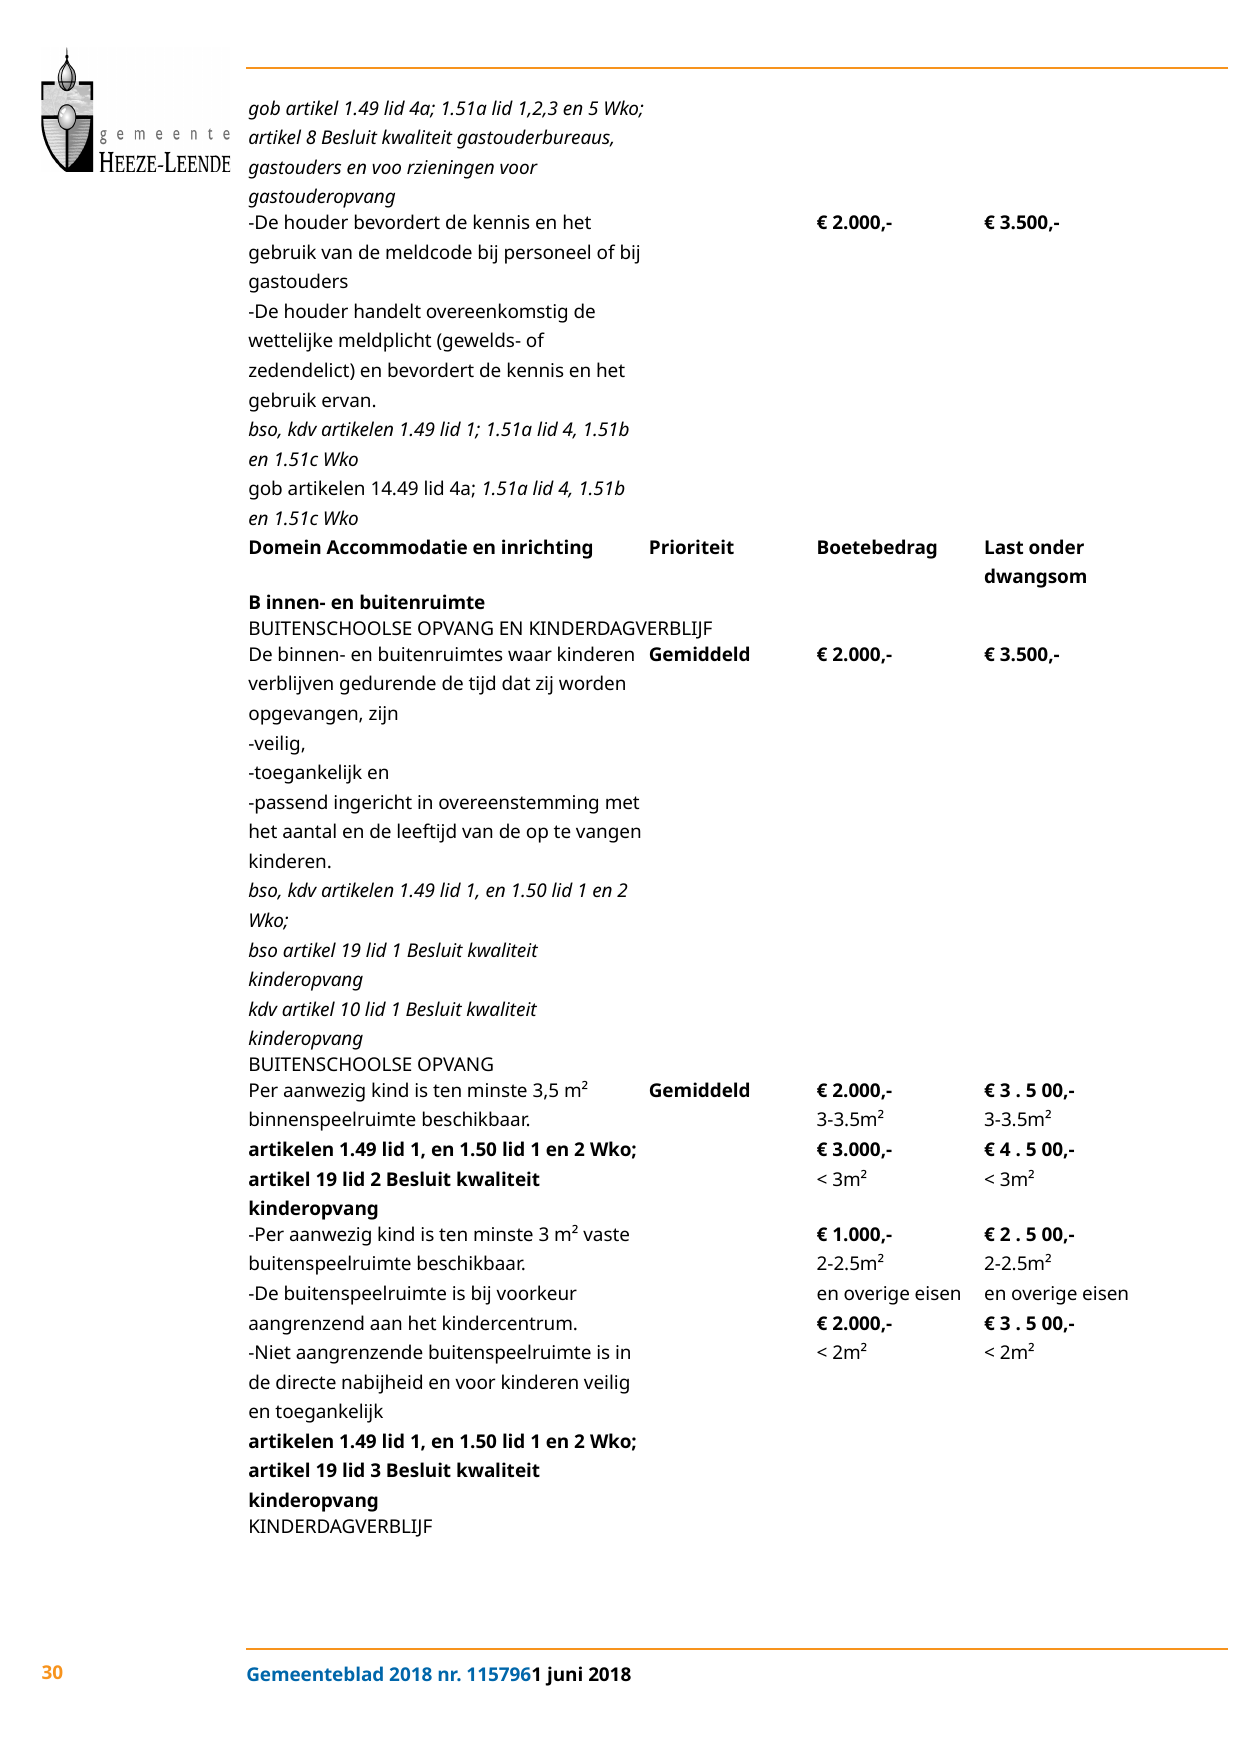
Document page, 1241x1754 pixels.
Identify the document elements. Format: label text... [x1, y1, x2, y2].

table_cell € 3 . 5 00,- 3-3.5m² € 4 . 5 00,- < 3m² [984, 1077, 1152, 1221]
table_cell € 2 . 5 00,- 2-2.5m² en overige eisen € 3 . 5 00,- < 2m² [984, 1221, 1152, 1513]
table_header Prioriteit [649, 534, 816, 589]
table_cell € 3.500,- [984, 209, 1152, 531]
table_cell De binnen- en buitenruimtes waar kinderen verblijven gedurende de tijd dat zij worden opgevangen, zijn -veilig, -toegankelijk en -passend ingericht in overeenstemming met het aantal en de leeftijd van de op te vangen kinderen. bso, kdv artikelen 1.49 lid 1, en 1.50 lid 1 en 2 Wko; bso artikel 19 lid 1 Besluit kwaliteit kinderopvang kdv artikel 10 lid 1 Besluit kwaliteit kinderopvang [248, 641, 649, 1051]
table_cell KINDERDAGVERBLIJF [248, 1513, 1152, 1539]
table_cell [984, 95, 1152, 209]
table_cell [649, 1221, 816, 1513]
table_cell Gemiddeld [649, 1077, 816, 1221]
table_cell gob artikel 1.49 lid 4a; 1.51a lid 1,2,3 en 5 Wko; artikel 8 Besluit kwaliteit gastouderbureaus, gastouders en voo rzieningen voor gastouderopvang [248, 95, 649, 209]
table_cell B innen- en buitenruimte [248, 590, 1152, 615]
table_cell € 2.000,- [816, 641, 984, 1051]
table_cell Per aanwezig kind is ten minste 3,5 m² binnenspeelruimte beschikbaar. artikelen 1.49 lid 1, en 1.50 lid 1 en 2 Wko; artikel 19 lid 2 Besluit kwaliteit kinderopvang [248, 1077, 649, 1221]
table_cell [649, 209, 816, 531]
table_cell € 2.000,- 3-3.5m² € 3.000,- < 3m² [816, 1077, 984, 1221]
table_header Last onder dwangsom [984, 534, 1152, 589]
table_cell [649, 95, 816, 209]
table_header Boetebedrag [816, 534, 984, 589]
table_cell -De houder bevordert de kennis en het gebruik van de meldcode bij personeel of bij gastouders -De houder handelt overeenkomstig de wettelijke meldplicht (gewelds- of zedendelict) en bevordert de kennis en het gebruik ervan. bso, kdv artikelen 1.49 lid 1; 1.51a lid 4, 1.51b en 1.51c Wko gob artikelen 14.49 lid 4a; 1.51a lid 4, 1.51b en 1.51c Wko [248, 209, 649, 531]
picture [41, 47, 231, 172]
table_cell -Per aanwezig kind is ten minste 3 m² vaste buitenspeelruimte beschikbaar. -De buitenspeelruimte is bij voorkeur aangrenzend aan het kindercentrum. -Niet aangrenzende buitenspeelruimte is in de directe nabijheid en voor kinderen veilig en toegankelijk artikelen 1.49 lid 1, en 1.50 lid 1 en 2 Wko; artikel 19 lid 3 Besluit kwaliteit kinderopvang [248, 1221, 649, 1513]
table_cell € 3.500,- [984, 641, 1152, 1051]
table_cell [816, 95, 984, 209]
table_cell BUITENSCHOOLSE OPVANG EN KINDERDAGVERBLIJF [248, 615, 1152, 641]
table_header Domein Accommodatie en inrichting [248, 534, 649, 589]
table_cell Gemiddeld [649, 641, 816, 1051]
table_cell BUITENSCHOOLSE OPVANG [248, 1051, 1152, 1077]
table_cell € 2.000,- [816, 209, 984, 531]
table_cell € 1.000,- 2-2.5m² en overige eisen € 2.000,- < 2m² [816, 1221, 984, 1513]
